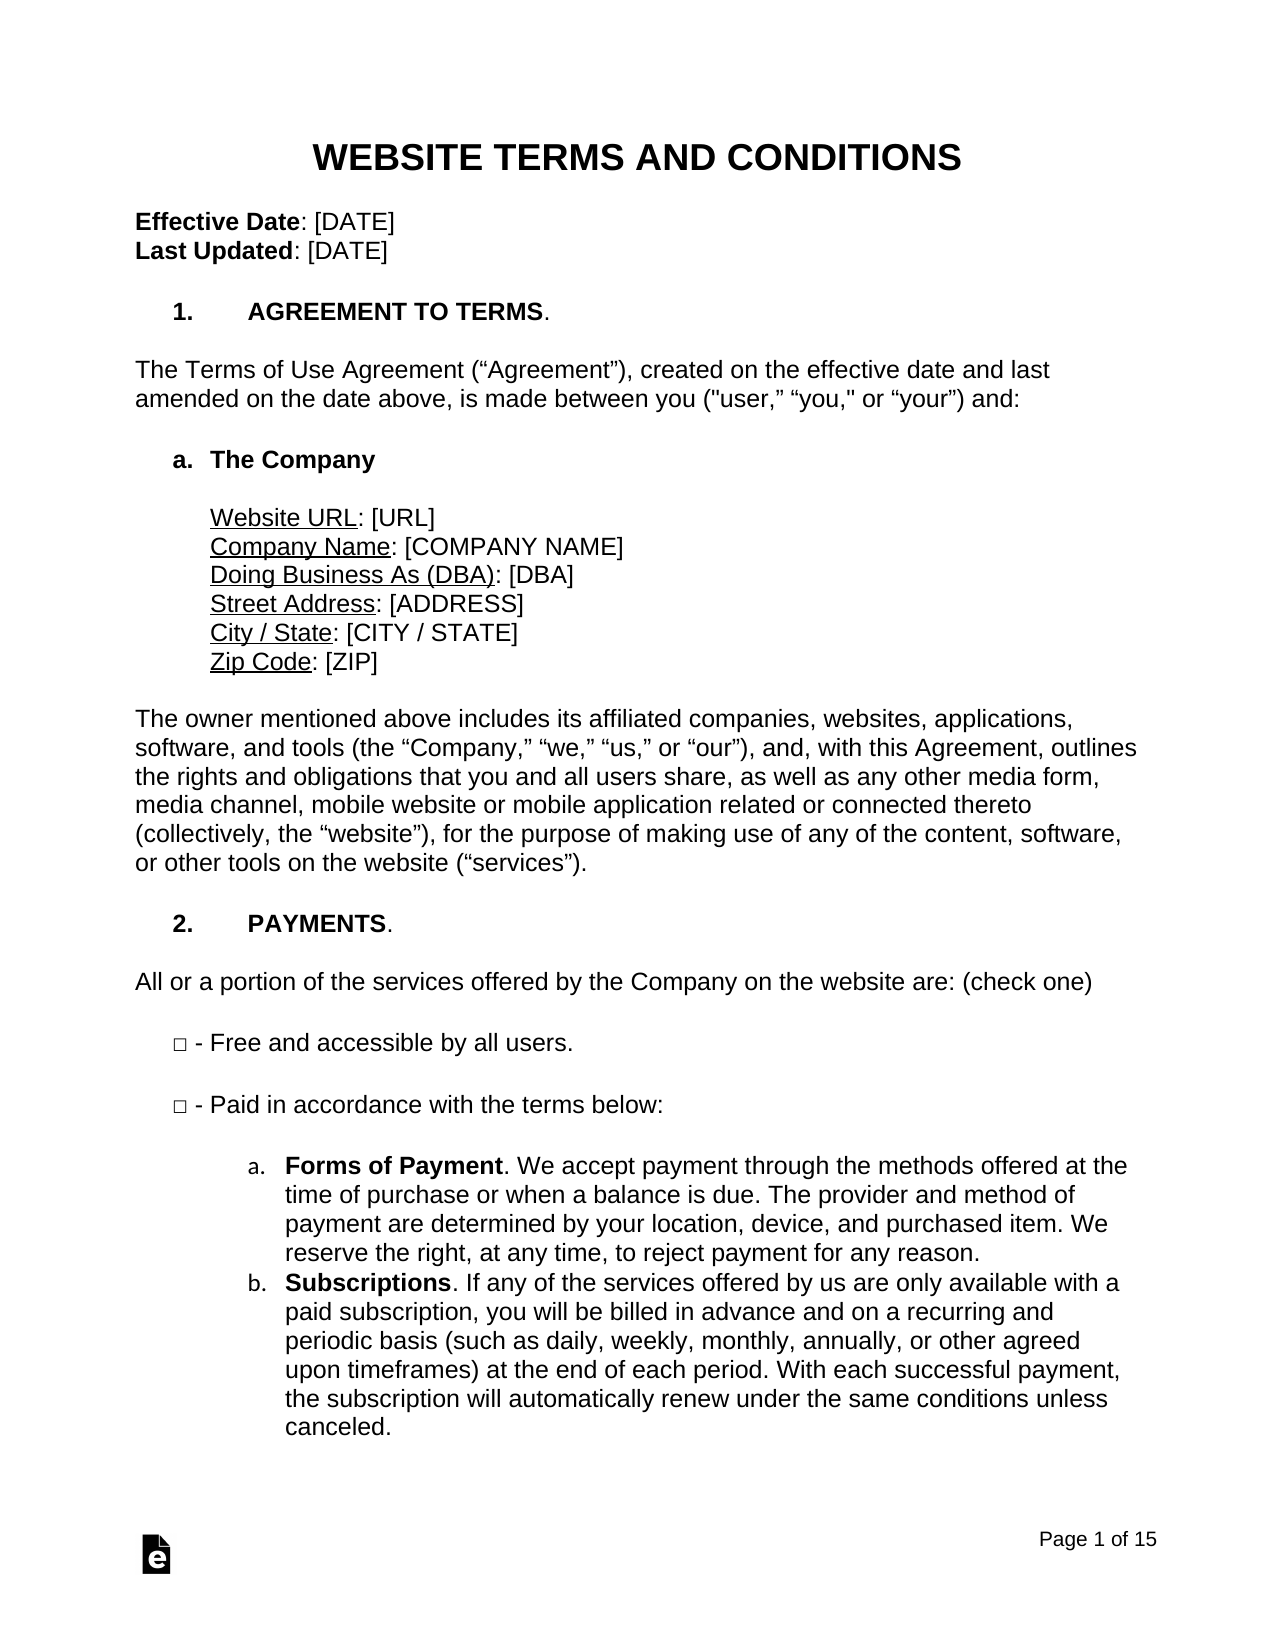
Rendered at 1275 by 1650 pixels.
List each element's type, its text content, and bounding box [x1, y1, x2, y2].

text City / State: [CITY / STATE] [210, 618, 1140, 646]
text Effective Date: [DATE] [135, 207, 1140, 236]
list Forms of Payment. We accept payment through the methods offered at the time of purchase or when a balance is due. The provider and method of payment are determined by your location, device, and purchased item. We reserve the right, at any time, to reject payment for any reason. [247, 1150, 1140, 1267]
text WEBSITE TERMS AND CONDITIONS [135, 135, 1140, 178]
subtitle PAYMENTS. [172, 909, 1140, 938]
text Street Address: [ADDRESS] [210, 589, 1140, 618]
text The Terms of Use Agreement (“Agreement”), created on the effective date and last amended on the date above, is made between you ("user,” “you," or “your”) and: [135, 355, 1140, 412]
text The owner mentioned above includes its affiliated companies, websites, applications, software, and tools (the “Company,” “we,” “us,” or “our”), and, with this Agreement, outlines the rights and obligations that you and all users share, as well as any other media form, media channel, mobile website or mobile application related or connected thereto (collectively, the “website”), for the purpose of making use of any of the content, software, or other tools on the website (“services”). [135, 704, 1140, 876]
text Doing Business As (DBA): [DBA] [210, 560, 1140, 589]
subtitle The Company [172, 445, 1140, 474]
text Last Updated: [DATE] [135, 236, 1140, 264]
list Subscriptions. If any of the services offered by us are only available with a paid subscription, you will be billed in advance and on a recurring and periodic basis (such as daily, weekly, monthly, annually, or other agreed upon timeframes) at the end of each period. With each successful payment, the subscription will automatically renew under the same conditions unless canceled. [247, 1267, 1140, 1441]
text All or a portion of the services offered by the Company on the website are: (check one) [135, 967, 1140, 996]
text ☐ - Paid in accordance with the terms below: [172, 1087, 1140, 1121]
subtitle AGREEMENT TO TERMS. [172, 297, 1140, 326]
text Company Name: [COMPANY NAME] [210, 531, 1140, 560]
text ☐ - Free and accessible by all users. [172, 1024, 1140, 1058]
text Zip Code: [ZIP] [210, 646, 1140, 675]
text Website URL: [URL] [210, 503, 1140, 531]
